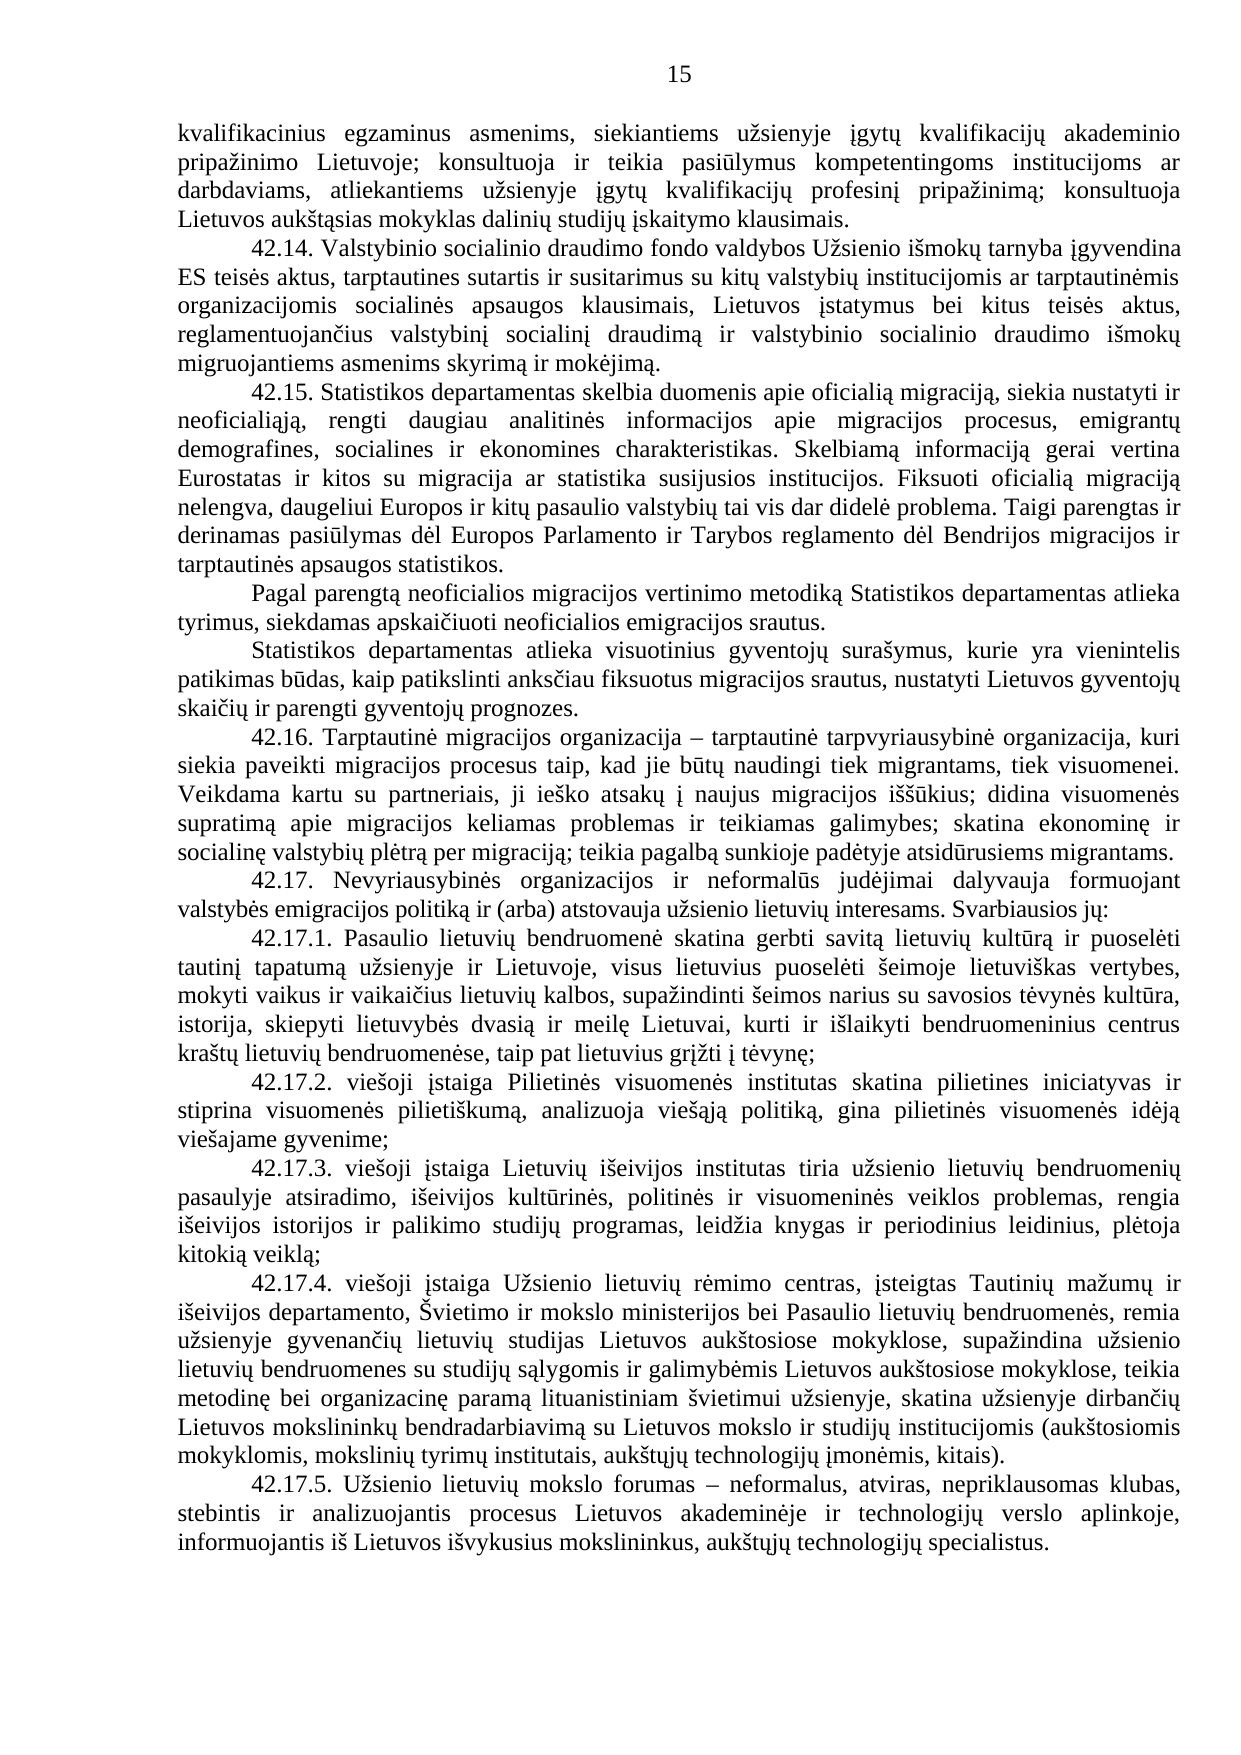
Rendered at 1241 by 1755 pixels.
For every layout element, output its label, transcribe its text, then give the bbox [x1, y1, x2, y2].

text 42.17.2. viešoji įstaiga Pilietinės visuomenės institutas skatina pilietines iniciatyvas ir stiprina visuomenės pilietiškumą, analizuoja viešąją politiką, gina pilietinės visuomenės idėją viešajame gyvenime; [177, 1067, 1181, 1153]
text 42.15. Statistikos departamentas skelbia duomenis apie oficialią migraciją, siekia nustatyti ir neoficialiąją, rengti daugiau analitinės informacijos apie migracijos procesus, emigrantų demografines, socialines ir ekonomines charakteristikas. Skelbiamą informaciją gerai vertina Eurostatas ir kitos su migracija ar statistika susijusios institucijos. Fiksuoti oficialią migraciją nelengva, daugeliui Europos ir kitų pasaulio valstybių tai vis dar didelė problema. Taigi parengtas ir derinamas pasiūlymas dėl Europos Parlamento ir Tarybos reglamento dėl Bendrijos migracijos ir tarptautinės apsaugos statistikos. [177, 377, 1181, 578]
text 42.17. Nevyriausybinės organizacijos ir neformalūs judėjimai dalyvauja formuojant valstybės emigracijos politiką ir (arba) atstovauja užsienio lietuvių interesams. Svarbiausios jų: [177, 866, 1181, 923]
text Pagal parengtą neoficialios migracijos vertinimo metodiką Statistikos departamentas atlieka tyrimus, siekdamas apskaičiuoti neoficialios emigracijos srautus. [177, 578, 1181, 636]
text 42.17.1. Pasaulio lietuvių bendruomenė skatina gerbti savitą lietuvių kultūrą ir puoselėti tautinį tapatumą užsienyje ir Lietuvoje, visus lietuvius puoselėti šeimoje lietuviškas vertybes, mokyti vaikus ir vaikaičius lietuvių kalbos, supažindinti šeimos narius su savosios tėvynės kultūra, istorija, skiepyti lietuvybės dvasią ir meilę Lietuvai, kurti ir išlaikyti bendruomeninius centrus kraštų lietuvių bendruomenėse, taip pat lietuvius grįžti į tėvynę; [177, 923, 1181, 1067]
text 42.14. Valstybinio socialinio draudimo fondo valdybos Užsienio išmokų tarnyba įgyvendina ES teisės aktus, tarptautines sutartis ir susitarimus su kitų valstybių institucijomis ar tarptautinėmis organizacijomis socialinės apsaugos klausimais, Lietuvos įstatymus bei kitus teisės aktus, reglamentuojančius valstybinį socialinį draudimą ir valstybinio socialinio draudimo išmokų migruojantiems asmenims skyrimą ir mokėjimą. [177, 233, 1181, 377]
text 42.17.4. viešoji įstaiga Užsienio lietuvių rėmimo centras, įsteigtas Tautinių mažumų ir išeivijos departamento, Švietimo ir mokslo ministerijos bei Pasaulio lietuvių bendruomenės, remia užsienyje gyvenančių lietuvių studijas Lietuvos aukštosiose mokyklose, supažindina užsienio lietuvių bendruomenes su studijų sąlygomis ir galimybėmis Lietuvos aukštosiose mokyklose, teikia metodinę bei organizacinę paramą lituanistiniam švietimui užsienyje, skatina užsienyje dirbančių Lietuvos mokslininkų bendradarbiavimą su Lietuvos mokslo ir studijų institucijomis (aukštosiomis mokyklomis, mokslinių tyrimų institutais, aukštųjų technologijų įmonėmis, kitais). [177, 1268, 1181, 1469]
text kvalifikacinius egzaminus asmenims, siekiantiems užsienyje įgytų kvalifikacijų akademinio pripažinimo Lietuvoje; konsultuoja ir teikia pasiūlymus kompetentingoms institucijoms ar darbdaviams, atliekantiems užsienyje įgytų kvalifikacijų profesinį pripažinimą; konsultuoja Lietuvos aukštąsias mokyklas dalinių studijų įskaitymo klausimais. [177, 118, 1181, 233]
text Statistikos departamentas atlieka visuotinius gyventojų surašymus, kurie yra vienintelis patikimas būdas, kaip patikslinti anksčiau fiksuotus migracijos srautus, nustatyti Lietuvos gyventojų skaičių ir parengti gyventojų prognozes. [177, 636, 1181, 722]
text 42.17.5. Užsienio lietuvių mokslo forumas – neformalus, atviras, nepriklausomas klubas, stebintis ir analizuojantis procesus Lietuvos akademinėje ir technologijų verslo aplinkoje, informuojantis iš Lietuvos išvykusius mokslininkus, aukštųjų technologijų specialistus. [177, 1469, 1181, 1556]
text 42.17.3. viešoji įstaiga Lietuvių išeivijos institutas tiria užsienio lietuvių bendruomenių pasaulyje atsiradimo, išeivijos kultūrinės, politinės ir visuomeninės veiklos problemas, rengia išeivijos istorijos ir palikimo studijų programas, leidžia knygas ir periodinius leidinius, plėtoja kitokią veiklą; [177, 1153, 1181, 1268]
text 42.16. Tarptautinė migracijos organizacija – tarptautinė tarpvyriausybinė organizacija, kuri siekia paveikti migracijos procesus taip, kad jie būtų naudingi tiek migrantams, tiek visuomenei. Veikdama kartu su partneriais, ji ieško atsakų į naujus migracijos iššūkius; didina visuomenės supratimą apie migracijos keliamas problemas ir teikiamas galimybes; skatina ekonominę ir socialinę valstybių plėtrą per migraciją; teikia pagalbą sunkioje padėtyje atsidūrusiems migrantams. [177, 722, 1181, 866]
